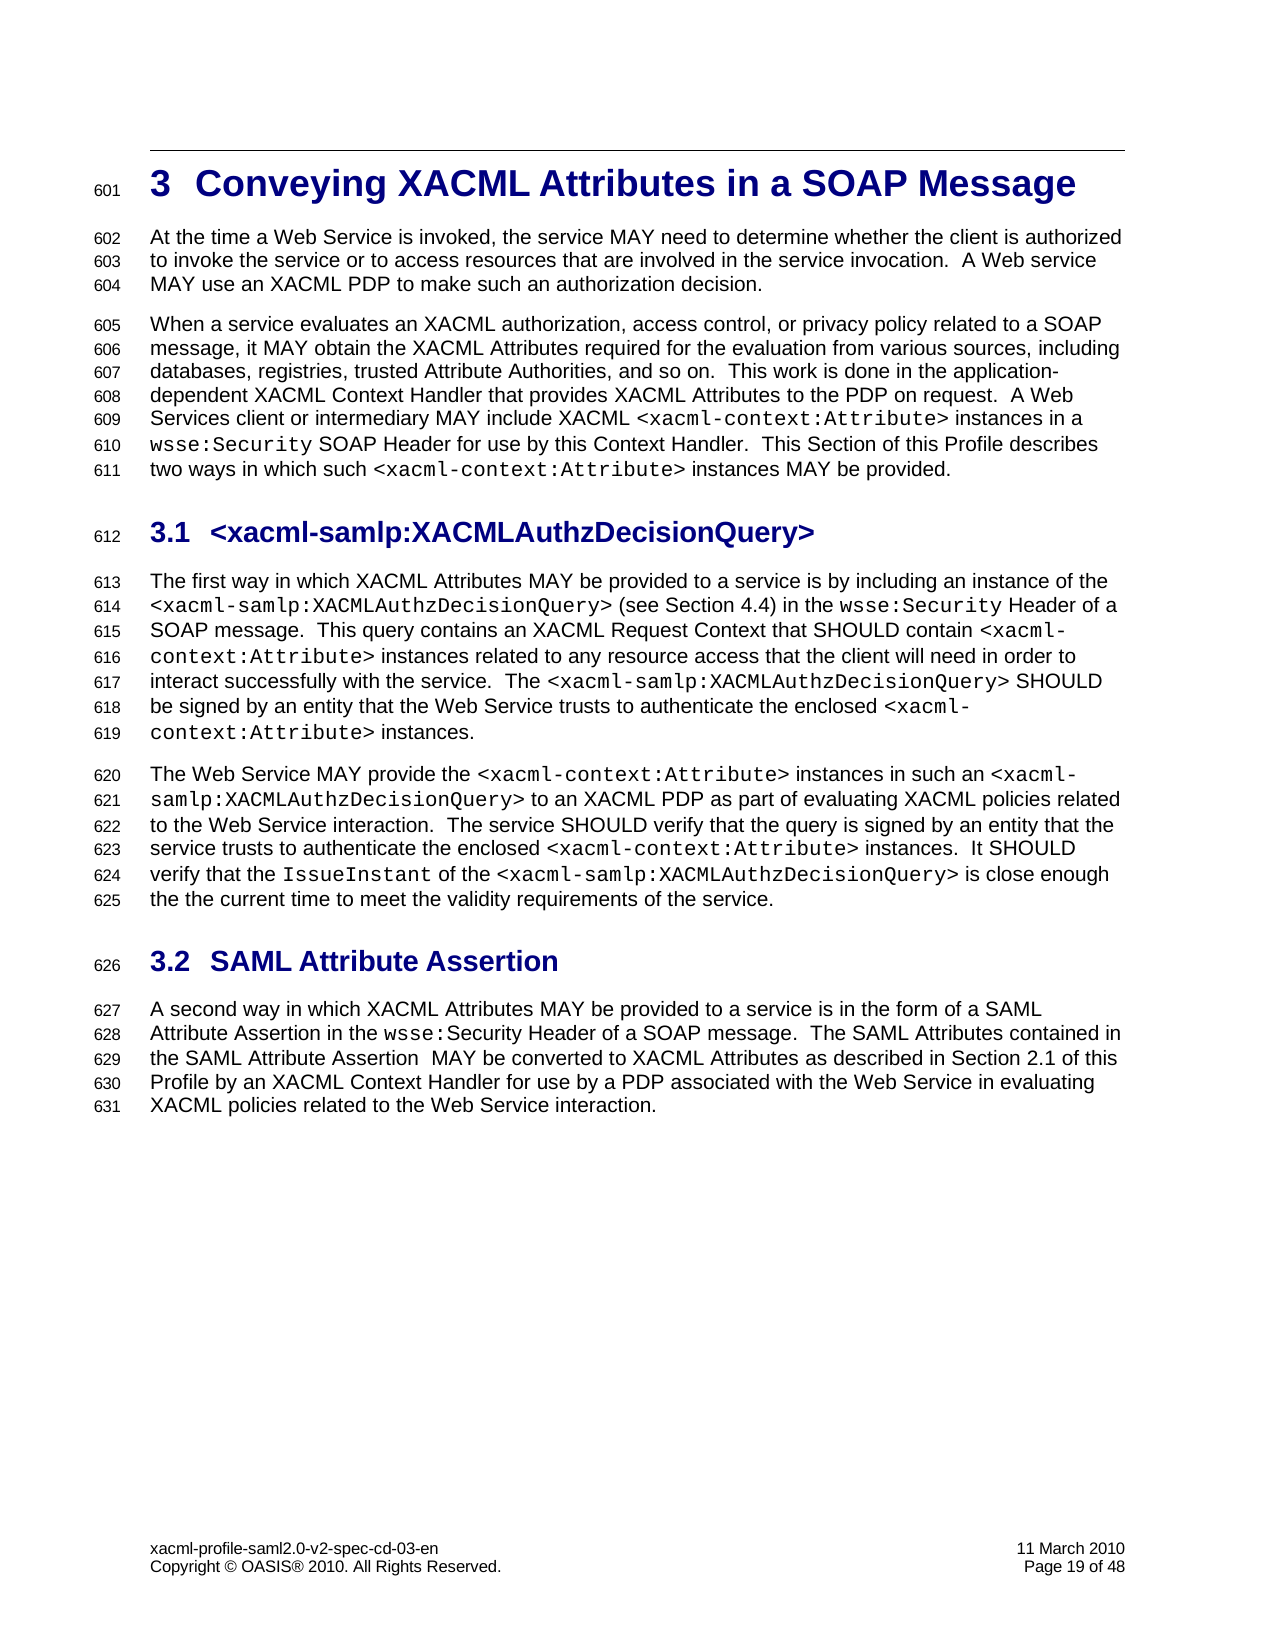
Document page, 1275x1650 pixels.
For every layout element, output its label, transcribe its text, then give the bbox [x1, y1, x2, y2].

subtitle Conveying XACML Attributes in a SOAP Message [150, 151, 1125, 204]
subtitle <xacml-samlp:XACMLAuthzDecisionQuery> [150, 516, 1125, 549]
text When a service evaluates an XACML authorization, access control, or privacy policy related to a SOAP message, it MAY obtain the XACML Attributes required for the evaluation from various sources, including databases, registries, trusted Attribute Authorities, and so on. This work is done in the application-dependent XACML Context Handler that provides XACML Attributes to the PDP on request. A Web Services client or intermediary MAY include XACML <xacml-context:Attribute> instances in a wsse:Security SOAP Header for use by this Context Handler. This Section of this Profile describes two ways in which such <xacml-context:Attribute> instances MAY be provided. [150, 313, 1125, 483]
text A second way in which XACML Attributes MAY be provided to a service is in the form of a SAML Attribute Assertion in the wsse:Security Header of a SOAP message. The SAML Attributes contained in the SAML Attribute Assertion MAY be converted to XACML Attributes as described in Section 2.1 of this Profile by an XACML Context Handler for use by a PDP associated with the Web Service in evaluating XACML policies related to the Web Service interaction. [150, 998, 1125, 1117]
text At the time a Web Service is invoked, the service MAY need to determine whether the client is authorized to invoke the service or to access resources that are involved in the service invocation. A Web service MAY use an XACML PDP to make such an authorization decision. [150, 225, 1125, 296]
text The first way in which XACML Attributes MAY be provided to a service is by including an instance of the <xacml-samlp:XACMLAuthzDecisionQuery> (see Section 4.4) in the wsse:Security Header of a SOAP message. This query contains an XACML Request Context that SHOULD contain <xacml-context:Attribute> instances related to any resource access that the client will need in order to interact successfully with the service. The <xacml-samlp:XACMLAuthzDecisionQuery> SHOULD be signed by an entity that the Web Service trusts to authenticate the enclosed <xacml-context:Attribute> instances. [150, 570, 1125, 746]
subtitle SAML Attribute Assertion [150, 944, 1125, 977]
text The Web Service MAY provide the <xacml-context:Attribute> instances in such an <xacml-samlp:XACMLAuthzDecisionQuery> to an XACML PDP as part of evaluating XACML policies related to the Web Service interaction. The service SHOULD verify that the query is signed by an entity that the service trusts to authenticate the enclosed <xacml-context:Attribute> instances. It SHOULD verify that the IssueInstant of the <xacml-samlp:XACMLAuthzDecisionQuery> is close enough the the current time to meet the validity requirements of the service. [150, 762, 1125, 911]
